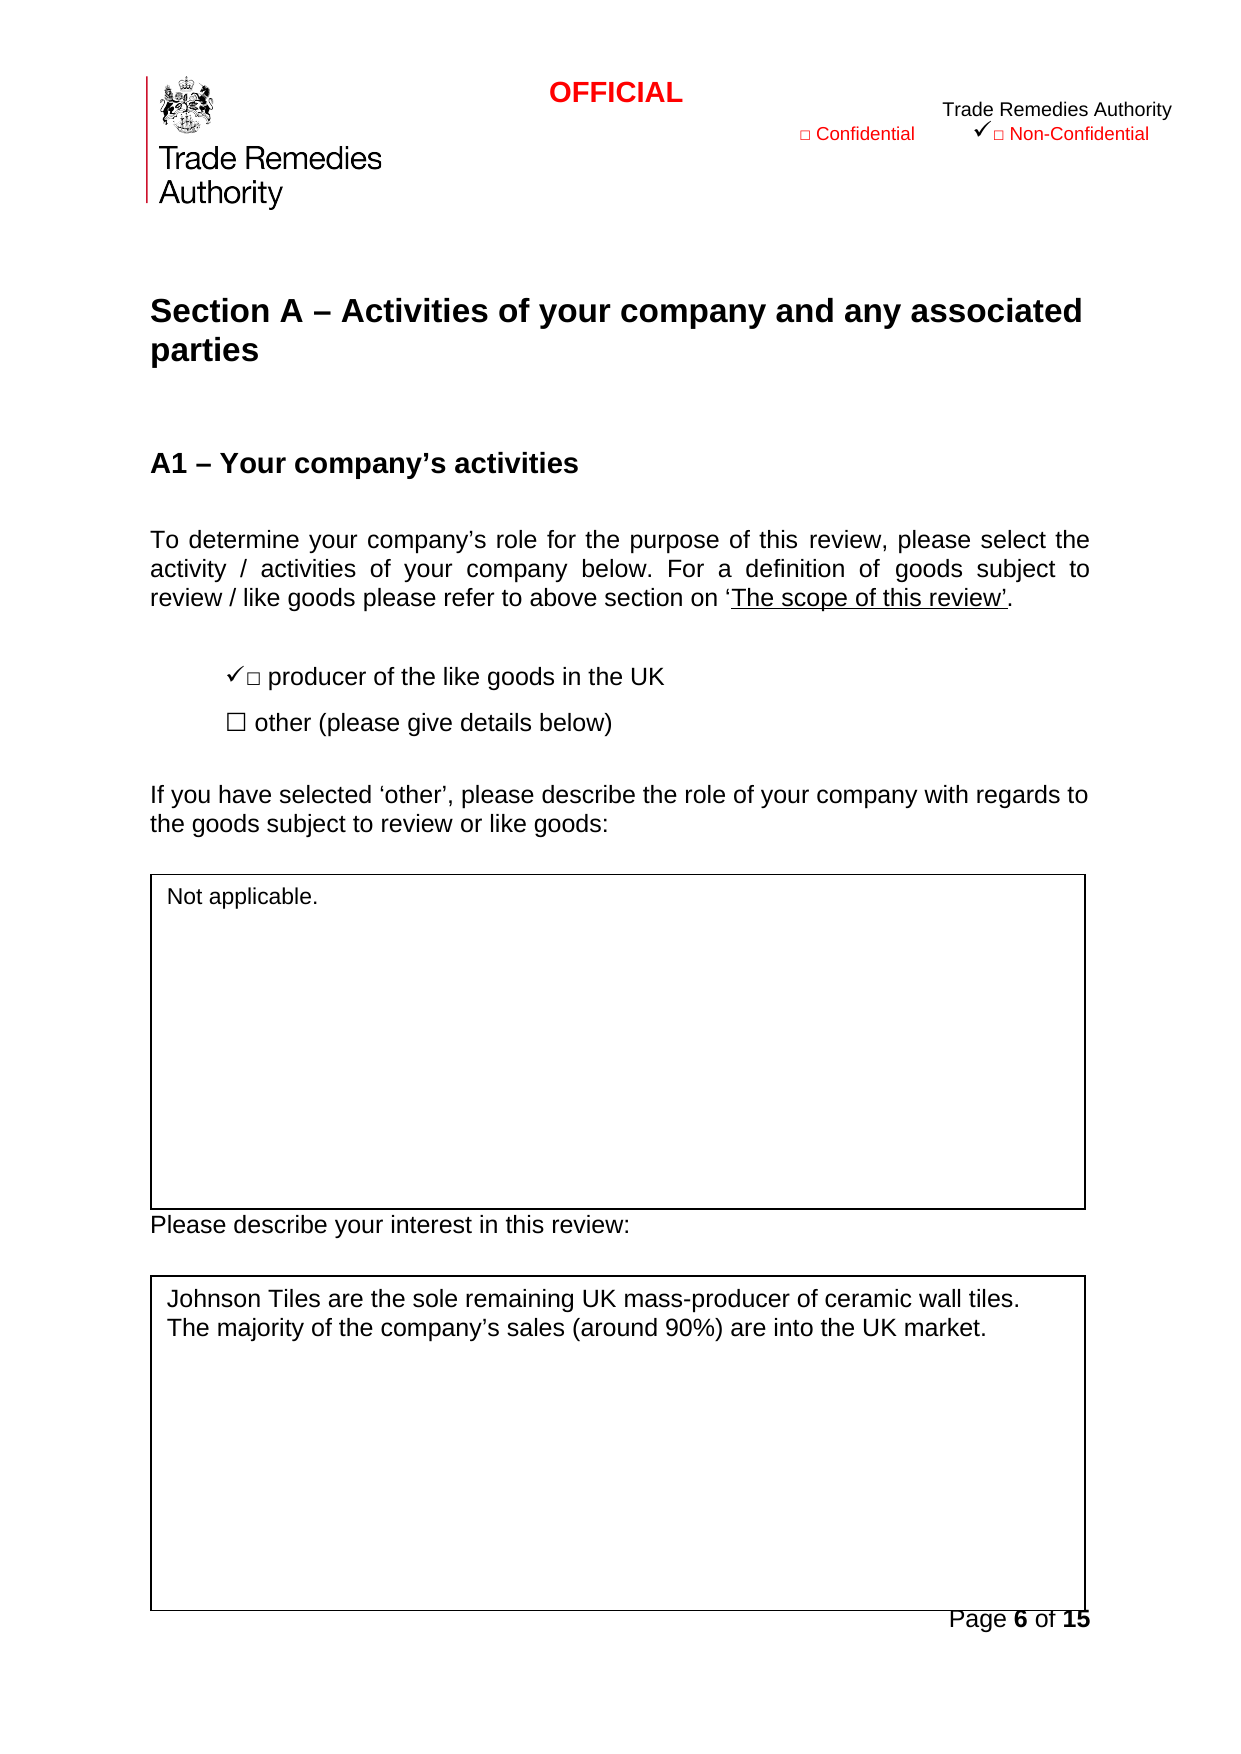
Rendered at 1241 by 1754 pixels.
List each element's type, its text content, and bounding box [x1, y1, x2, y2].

text Please describe your interest in this review: [150, 895, 1090, 1238]
text ☐ other (please give details below) [225, 705, 1090, 739]
text To determine your company’s role for the purpose of this review, please select the activity / activities of your company below. For a definition of goods subject to review / like goods please refer to above section on ‘The scope of this review’. [150, 525, 1090, 612]
subtitle Section A – Activities of your company and any associated parties [150, 291, 1090, 368]
text Johnson Tiles are the sole remaining UK mass-producer of ceramic wall tiles. The majority of the company’s sales (around 90%) are into the UK market. [167, 1284, 1069, 1342]
text Not applicable. [167, 883, 1069, 909]
subtitle A1 – Your company’s activities [150, 446, 1090, 480]
text ☐ producer of the like goods in the UK [225, 658, 1090, 692]
text If you have selected ‘other’, please describe the role of your company with regards to the goods subject to review or like goods: [150, 780, 1090, 838]
